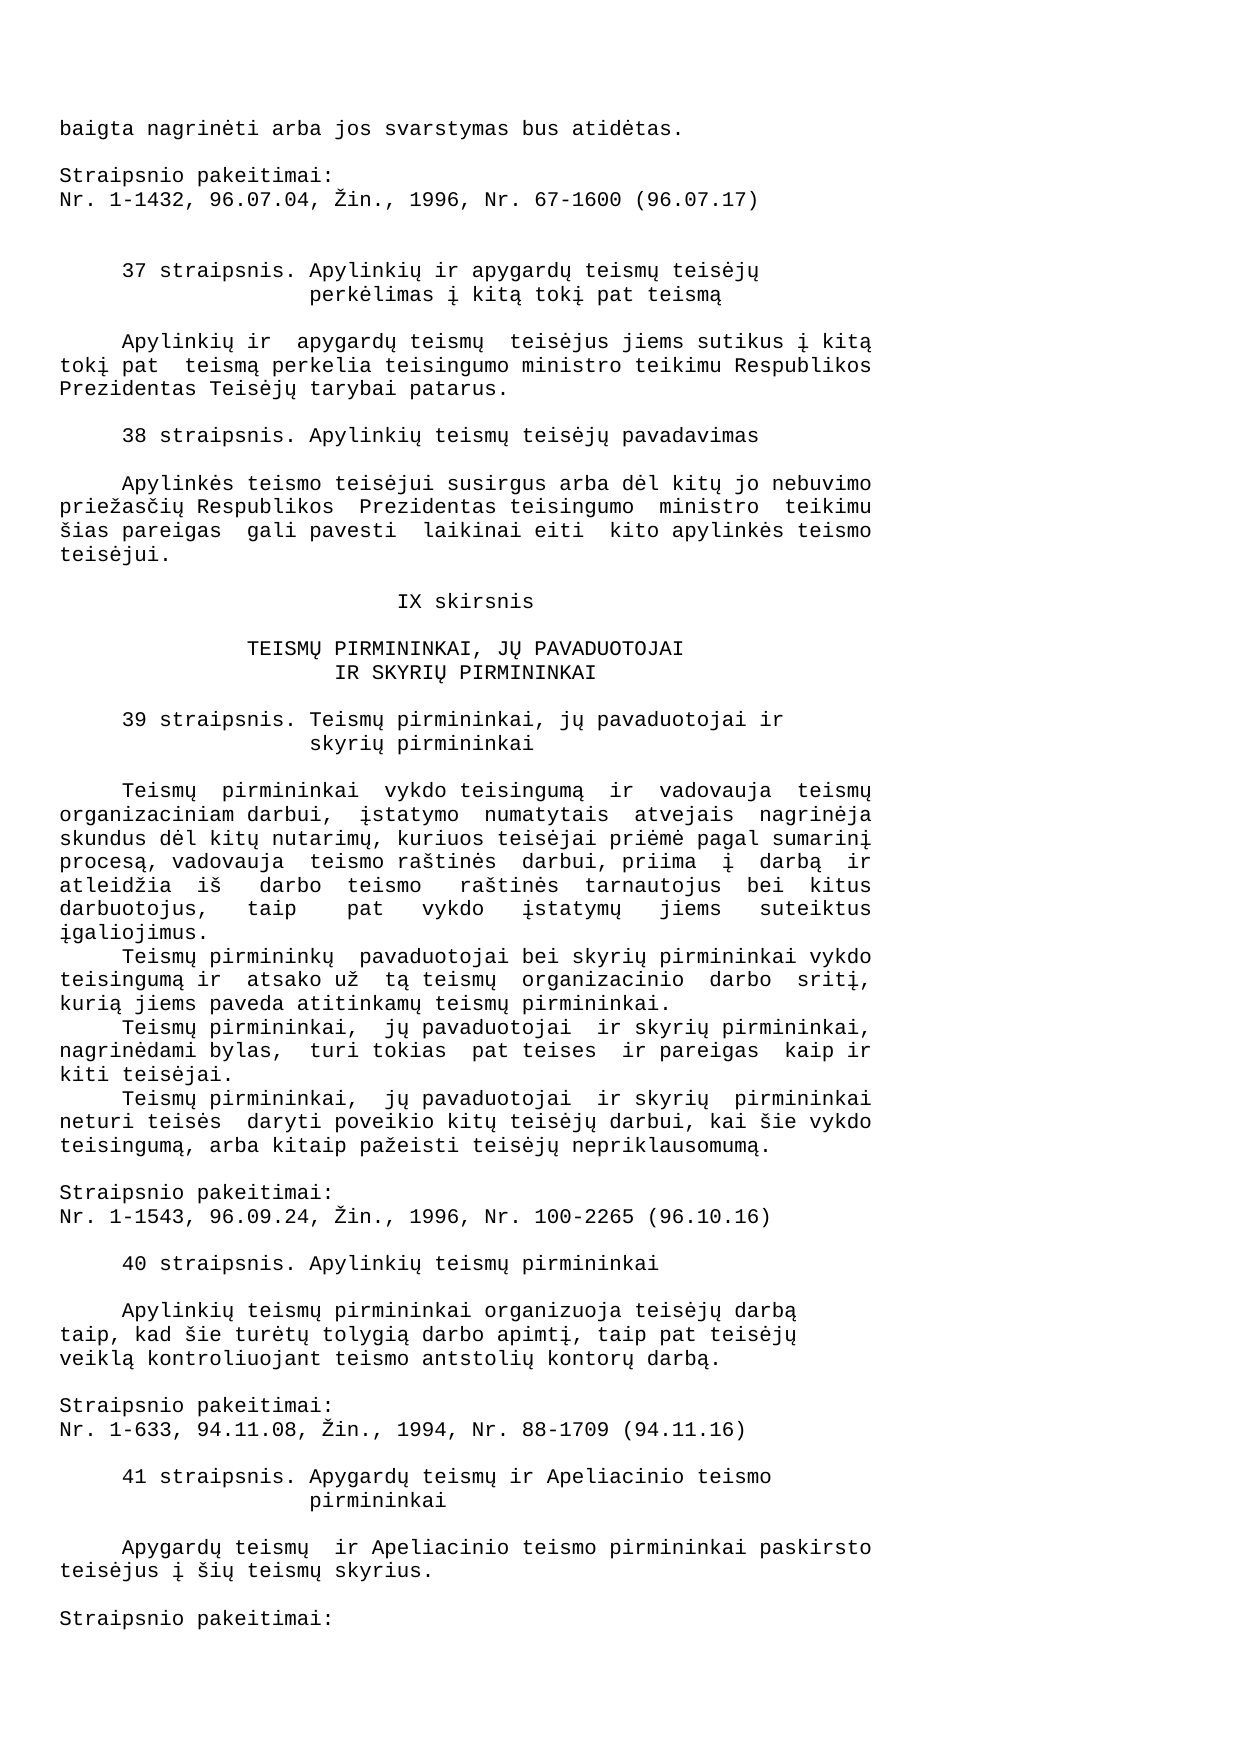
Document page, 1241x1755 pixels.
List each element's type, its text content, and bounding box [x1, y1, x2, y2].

text skundus dėl kitų nutarimų, kuriuos teisėjai priėmė pagal sumarinį [59, 827, 1122, 851]
text Straipsnio pakeitimai: [59, 165, 1122, 189]
text IX skirsnis [59, 591, 1122, 615]
text šias pareigas gali pavesti laikinai eiti kito apylinkės teismo [59, 520, 1122, 544]
text 37 straipsnis. Apylinkių ir apygardų teismų teisėjų [59, 260, 1122, 284]
text kiti teisėjai. [59, 1064, 1122, 1088]
text pirmininkai [59, 1489, 1122, 1513]
text Nr. 1-1543, 96.09.24, Žin., 1996, Nr. 100-2265 (96.10.16) [59, 1206, 1122, 1229]
text Nr. 1-633, 94.11.08, Žin., 1994, Nr. 88-1709 (94.11.16) [59, 1419, 1122, 1442]
text Teismų pirmininkų pavaduotojai bei skyrių pirmininkai vykdo [59, 946, 1122, 969]
text perkėlimas į kitą tokį pat teismą [59, 284, 1122, 307]
text taip, kad šie turėtų tolygią darbo apimtį, taip pat teisėjų [59, 1324, 1122, 1348]
text skyrių pirmininkai [59, 733, 1122, 757]
text Apylinkės teismo teisėjui susirgus arba dėl kitų jo nebuvimo [59, 473, 1122, 496]
text Straipsnio pakeitimai: [59, 1395, 1122, 1419]
text nagrinėdami bylas, turi tokias pat teises ir pareigas kaip ir [59, 1040, 1122, 1064]
text Prezidentas Teisėjų tarybai patarus. [59, 378, 1122, 402]
text veiklą kontroliuojant teismo antstolių kontorų darbą. [59, 1348, 1122, 1371]
text teisingumą ir atsako už tą teismų organizacinio darbo sritį, [59, 969, 1122, 993]
text Apylinkių teismų pirmininkai organizuoja teisėjų darbą [59, 1300, 1122, 1324]
text Apygardų teismų ir Apeliacinio teismo pirmininkai paskirsto [59, 1537, 1122, 1561]
text atleidžia iš darbo teismo raštinės tarnautojus bei kitus [59, 875, 1122, 898]
text neturi teisės daryti poveikio kitų teisėjų darbui, kai šie vykdo [59, 1111, 1122, 1135]
text 40 straipsnis. Apylinkių teismų pirmininkai [59, 1253, 1122, 1277]
text IR SKYRIŲ PIRMININKAI [59, 662, 1122, 686]
text Straipsnio pakeitimai: [59, 1608, 1122, 1631]
text teisingumą, arba kitaip pažeisti teisėjų nepriklausomumą. [59, 1135, 1122, 1158]
text 41 straipsnis. Apygardų teismų ir Apeliacinio teismo [59, 1466, 1122, 1489]
text priežasčių Respublikos Prezidentas teisingumo ministro teikimu [59, 496, 1122, 520]
text teisėjus į šių teismų skyrius. [59, 1561, 1122, 1584]
text Straipsnio pakeitimai: [59, 1182, 1122, 1206]
text įgaliojimus. [59, 922, 1122, 946]
text organizaciniam darbui, įstatymo numatytais atvejais nagrinėja [59, 804, 1122, 827]
text tokį pat teismą perkelia teisingumo ministro teikimu Respublikos [59, 354, 1122, 378]
text darbuotojus, taip pat vykdo įstatymų jiems suteiktus [59, 898, 1122, 922]
text 38 straipsnis. Apylinkių teismų teisėjų pavadavimas [59, 426, 1122, 449]
text baigta nagrinėti arba jos svarstymas bus atidėtas. [59, 118, 1122, 142]
text Teismų pirmininkai, jų pavaduotojai ir skyrių pirmininkai, [59, 1017, 1122, 1040]
text kurią jiems paveda atitinkamų teismų pirmininkai. [59, 993, 1122, 1017]
text Teismų pirmininkai vykdo teisingumą ir vadovauja teismų [59, 780, 1122, 804]
text TEISMŲ PIRMININKAI, JŲ PAVADUOTOJAI [59, 638, 1122, 662]
text 39 straipsnis. Teismų pirmininkai, jų pavaduotojai ir [59, 709, 1122, 733]
text Teismų pirmininkai, jų pavaduotojai ir skyrių pirmininkai [59, 1088, 1122, 1111]
text teisėjui. [59, 544, 1122, 567]
text procesą, vadovauja teismo raštinės darbui, priima į darbą ir [59, 851, 1122, 875]
text Nr. 1-1432, 96.07.04, Žin., 1996, Nr. 67-1600 (96.07.17) [59, 189, 1122, 213]
text Apylinkių ir apygardų teismų teisėjus jiems sutikus į kitą [59, 331, 1122, 354]
